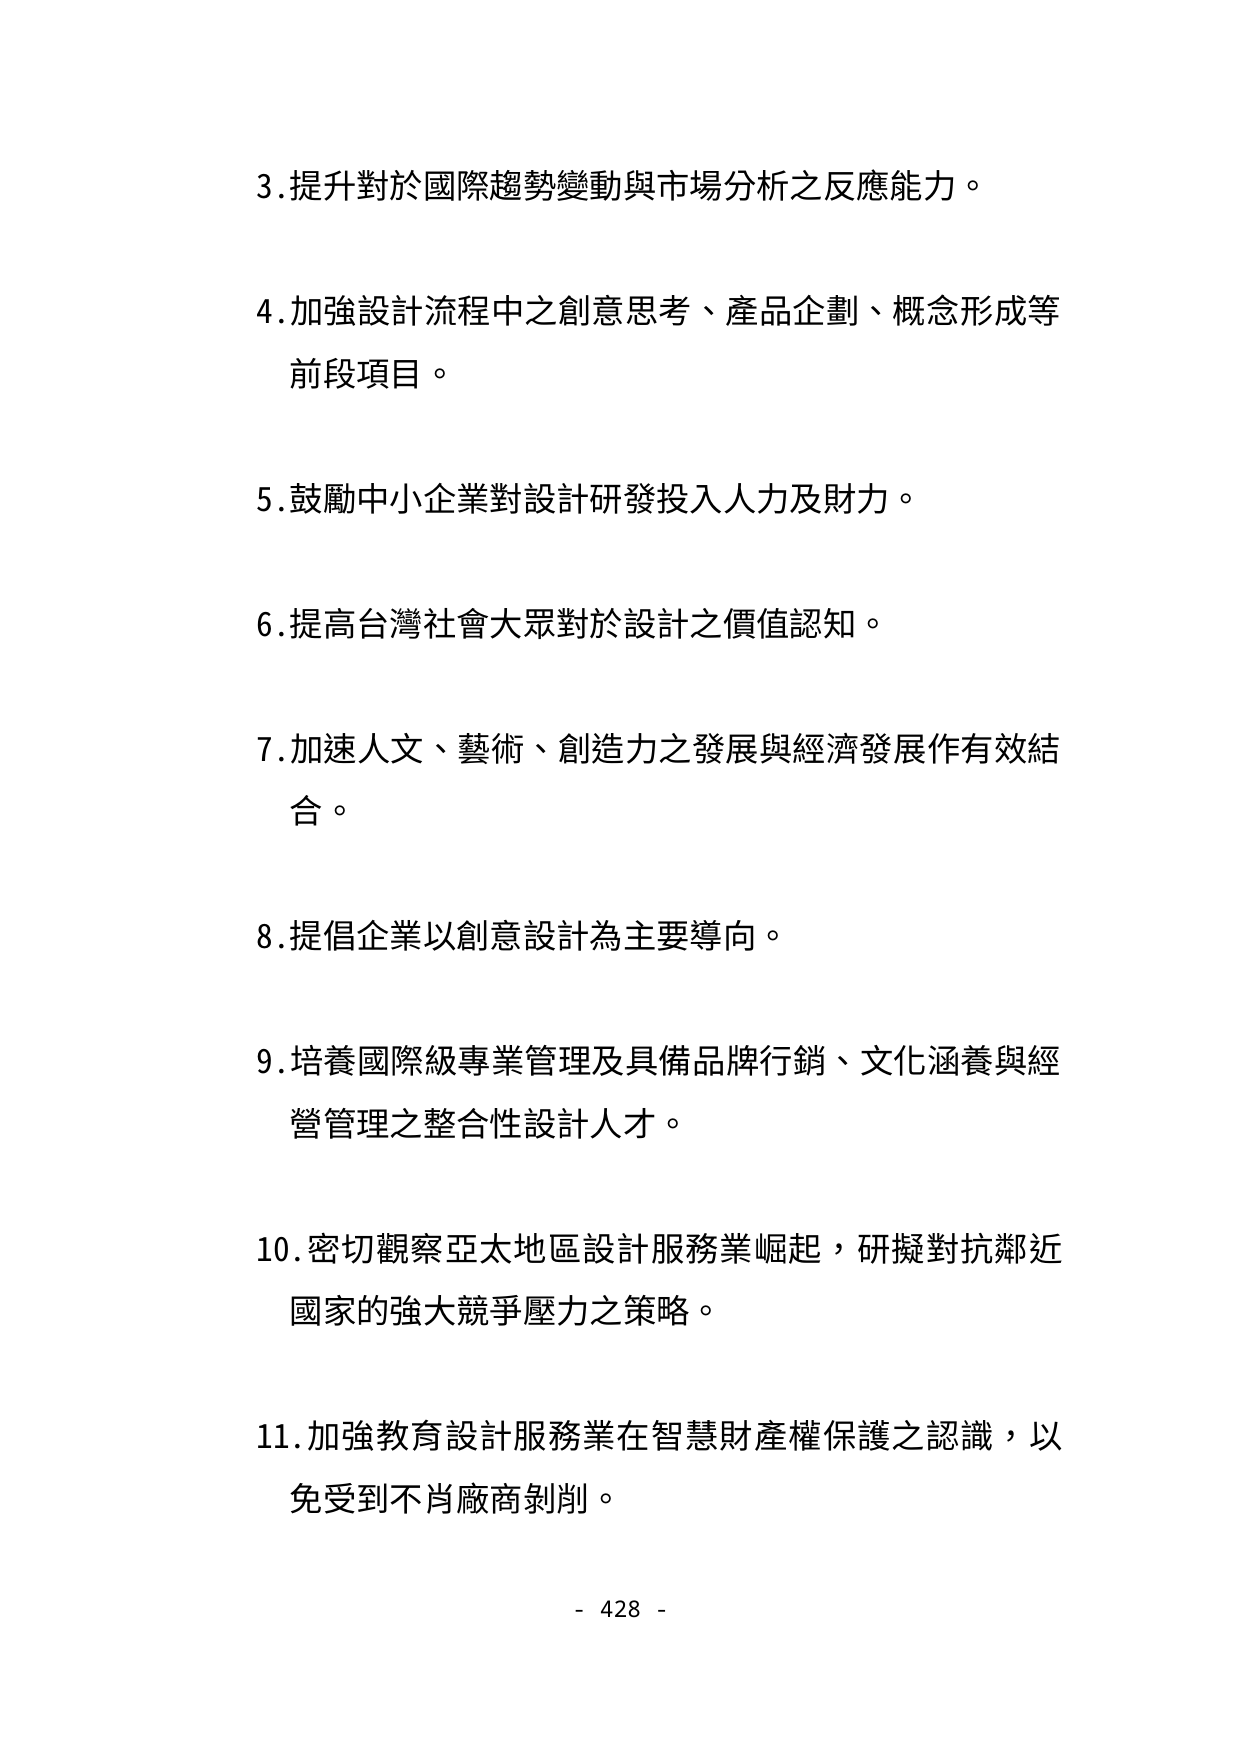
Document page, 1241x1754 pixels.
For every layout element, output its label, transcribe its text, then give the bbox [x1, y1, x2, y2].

text 8.提倡企業以創意設計為主要導向。 [256, 893, 1063, 955]
text 3.提升對於國際趨勢變動與市場分析之反應能力。 [256, 143, 1063, 205]
text 4.加強設計流程中之創意思考、產品企劃、概念形成等前段項目。 [256, 268, 1063, 393]
text 6.提高台灣社會大眾對於設計之價值認知。 [256, 580, 1063, 643]
text 7.加速人文、藝術、創造力之發展與經濟發展作有效結合。 [256, 705, 1063, 830]
text 9.培養國際級專業管理及具備品牌行銷、文化涵養與經營管理之整合性設計人才。 [256, 1018, 1063, 1143]
text 11.加強教育設計服務業在智慧財產權保護之認識，以免受到不肖廠商剝削。 [256, 1393, 1063, 1518]
text 5.鼓勵中小企業對設計研發投入人力及財力。 [256, 455, 1063, 518]
text 10.密切觀察亞太地區設計服務業崛起，研擬對抗鄰近國家的強大競爭壓力之策略。 [256, 1205, 1063, 1330]
